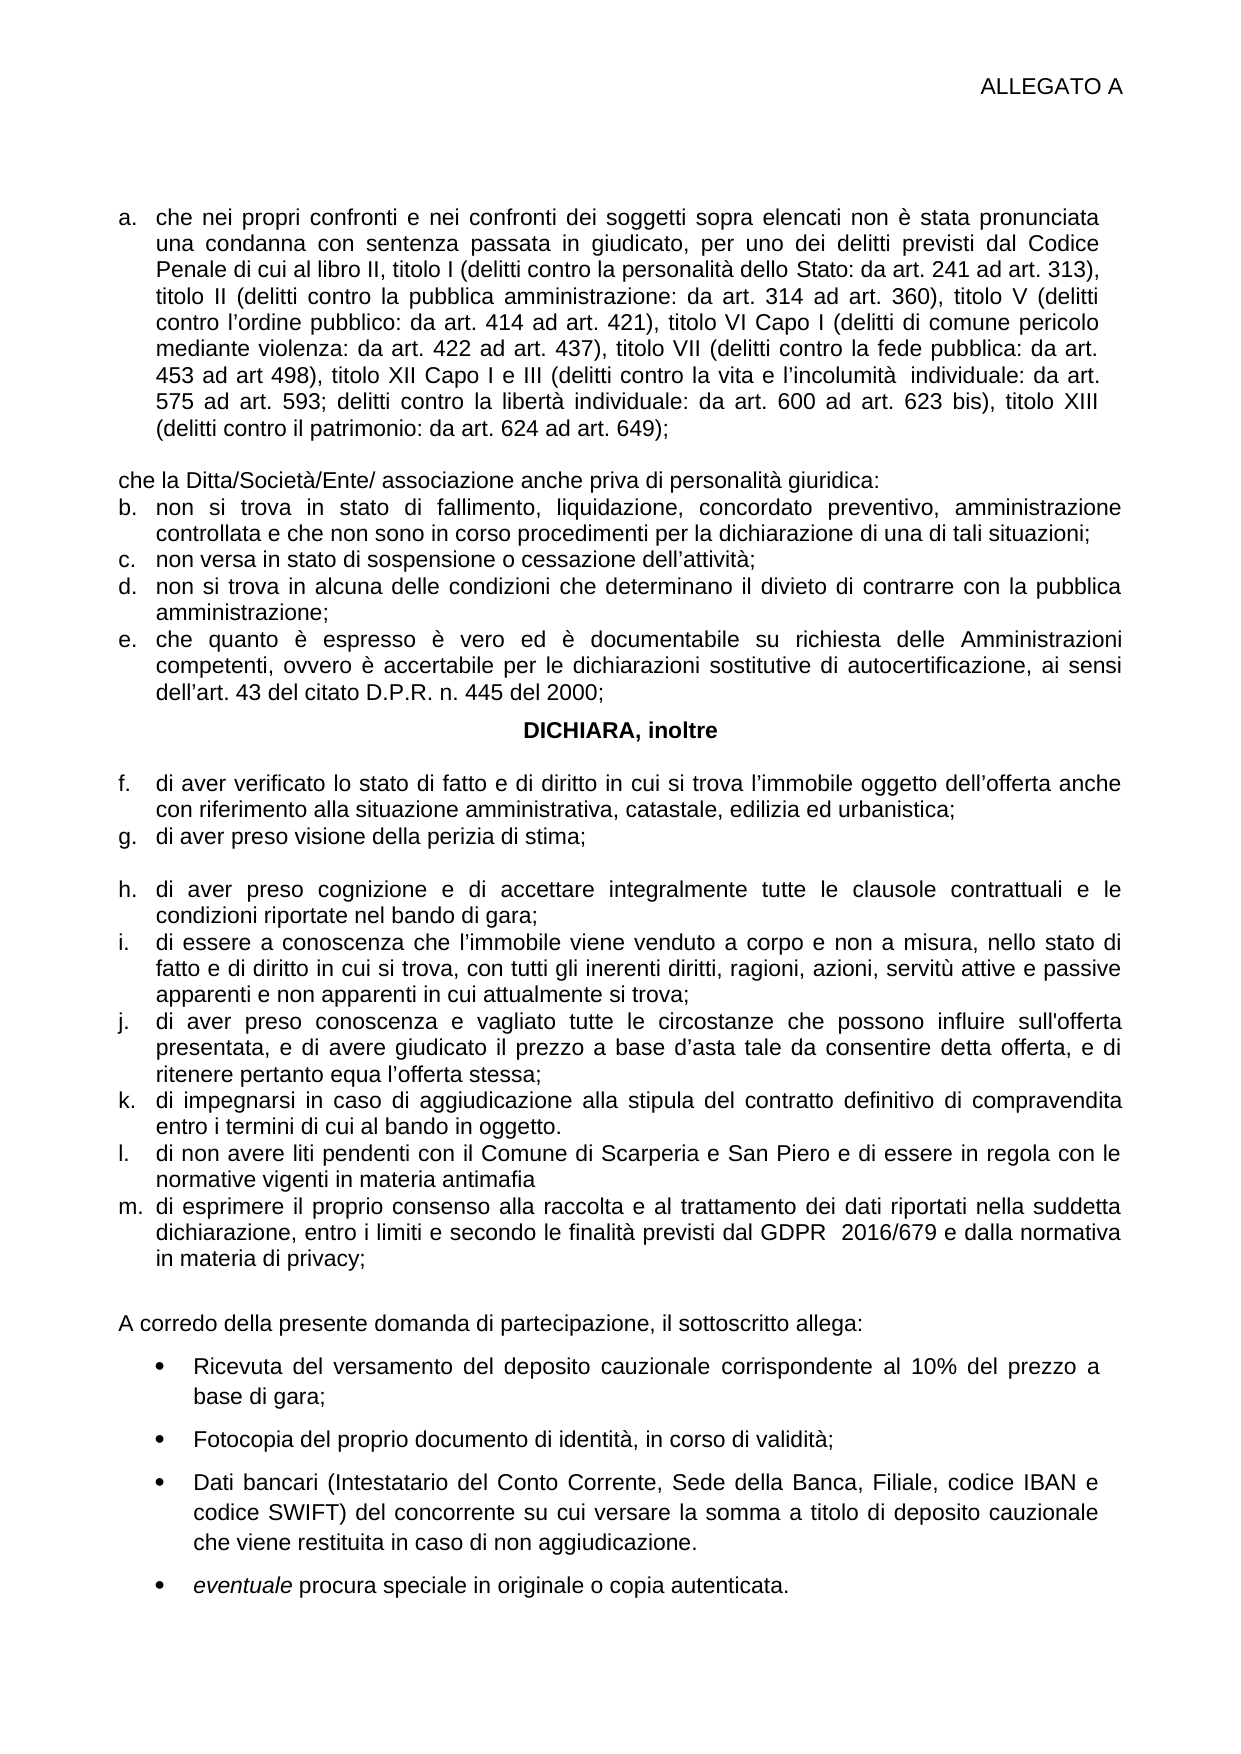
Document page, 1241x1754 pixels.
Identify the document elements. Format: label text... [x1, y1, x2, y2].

list di aver verificato lo stato di fatto e di diritto in cui si trova l’immobile oggetto dell’offerta anche con riferimento alla situazione amministrativa, catastale, edilizia ed urbanistica; [118, 770, 1123, 823]
list Ricevuta del versamento del deposito cauzionale corrispondente al 10% del prezzo a base di gara; [156, 1353, 1100, 1409]
list non versa in stato di sospensione o cessazione dell’attività; [118, 546, 1123, 573]
list di aver preso conoscenza e vagliato tutte le circostanze che possono influire sull'offerta presentata, e di avere giudicato il prezzo a base d’asta tale da consentire detta offerta, e di ritenere pertanto equa l’offerta stessa; [118, 1008, 1123, 1087]
list di aver preso cognizione e di accettare integralmente tutte le clausole contrattuali e le condizioni riportate nel bando di gara; [118, 876, 1123, 928]
list non si trova in stato di fallimento, liquidazione, concordato preventivo, amministrazione controllata e che non sono in corso procedimenti per la dichiarazione di una di tali situazioni; [118, 494, 1123, 546]
list Dati bancari (Intestatario del Conto Corrente, Sede della Banca, Filiale, codice IBAN e codice SWIFT) del concorrente su cui versare la somma a titolo di deposito cauzionale che viene restituita in caso di non aggiudicazione. [156, 1468, 1100, 1555]
list di essere a conoscenza che l’immobile viene venduto a corpo e non a misura, nello stato di fatto e di diritto in cui si trova, con tutti gli inerenti diritti, ragioni, azioni, servitù attive e passive apparenti e non apparenti in cui attualmente si trova; [118, 929, 1123, 1008]
text che la Ditta/Società/Ente/ associazione anche priva di personalità giuridica: [118, 467, 1123, 493]
text DICHIARA, inoltre [118, 717, 1123, 744]
list di non avere liti pendenti con il Comune di Scarperia e San Piero e di essere in regola con le normative vigenti in materia antimafia [118, 1140, 1123, 1192]
list di aver preso visione della perizia di stima; [118, 823, 1123, 849]
list non si trova in alcuna delle condizioni che determinano il divieto di contrarre con la pubblica amministrazione; [118, 573, 1123, 626]
list di esprimere il proprio consenso alla raccolta e al trattamento dei dati riportati nella suddetta dichiarazione, entro i limiti e secondo le finalità previsti dal GDPR 2016/679 e dalla normativa in materia di privacy; [118, 1193, 1123, 1272]
list che nei propri confronti e nei confronti dei soggetti sopra elencati non è stata pronunciata una condanna con sentenza passata in giudicato, per uno dei delitti previsti dal Codice Penale di cui al libro II, titolo I (delitti contro la personalità dello Stato: da art. 241 ad art. 313), titolo II (delitti contro la pubblica amministrazione: da art. 314 ad art. 360), titolo V (delitti contro l’ordine pubblico: da art. 414 ad art. 421), titolo VI Capo I (delitti di comune pericolo mediante violenza: da art. 422 ad art. 437), titolo VII (delitti contro la fede pubblica: da art. 453 ad art 498), titolo XII Capo I e III (delitti contro la vita e l’incolumità individuale: da art. 575 ad art. 593; delitti contro la libertà individuale: da art. 600 ad art. 623 bis), titolo XIII (delitti contro il patrimonio: da art. 624 ad art. 649); [118, 204, 1100, 441]
list eventuale procura speciale in originale o copia autenticata. [156, 1572, 1100, 1598]
list di impegnarsi in caso di aggiudicazione alla stipula del contratto definitivo di compravendita entro i termini di cui al bando in oggetto. [118, 1087, 1123, 1140]
list che quanto è espresso è vero ed è documentabile su richiesta delle Amministrazioni competenti, ovvero è accertabile per le dichiarazioni sostitutive di autocertificazione, ai sensi dell’art. 43 del citato D.P.R. n. 445 del 2000; [118, 626, 1123, 705]
list Fotocopia del proprio documento di identità, in corso di validità; [156, 1426, 1100, 1452]
text A corredo della presente domanda di partecipazione, il sottoscritto allega: [118, 1310, 1123, 1336]
